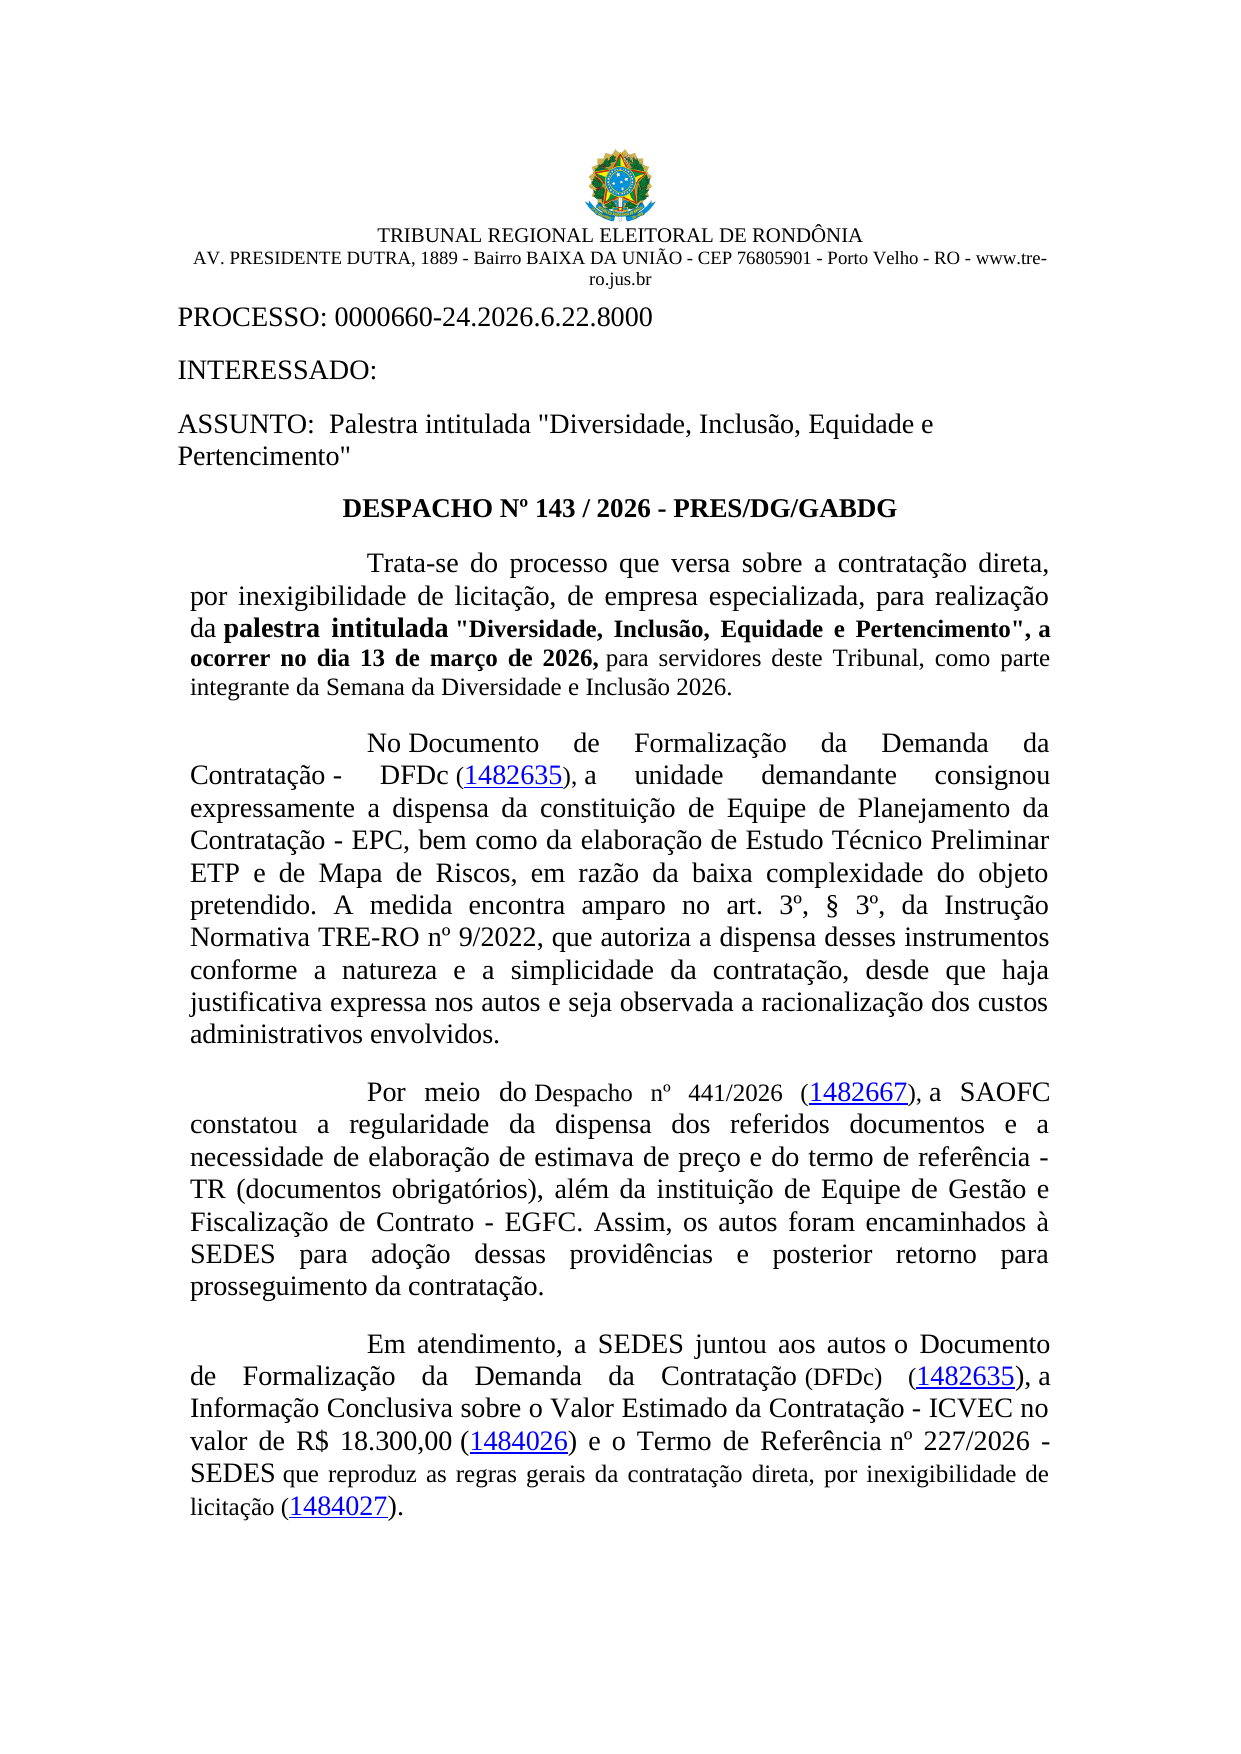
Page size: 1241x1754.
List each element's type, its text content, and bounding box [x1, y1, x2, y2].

text No Documento de Formalização da Demanda da Contratação - DFDc (1482635), a unidade demandante consignou expressamente a dispensa da constituição de Equipe de Planejamento da Contratação - EPC, bem como da elaboração de Estudo Técnico Preliminar ETP e de Mapa de Riscos, em razão da baixa complexidade do objeto pretendido. A medida encontra amparo no art. 3º, § 3º, da Instrução Normativa TRE-RO nº 9/2022, que autoriza a dispensa desses instrumentos conforme a natureza e a simplicidade da contratação, desde que haja justificativa expressa nos autos e seja observada a racionalização dos custos administrativos envolvidos. [190, 726, 1051, 1050]
text ASSUNTO: Palestra intitulada "Diversidade, Inclusão, Equidade e Pertencimento" [177, 407, 1063, 471]
text INTERESSADO: [177, 353, 1063, 386]
text Trata-se do processo que versa sobre a contratação direta, por inexigibilidade de licitação, de empresa especializada, para realização da palestra intitulada "Diversidade, Inclusão, Equidade e Pertencimento", a ocorrer no dia 13 de março de 2026, para servidores deste Tribunal, como parte integrante da Semana da Diversidade e Inclusão 2026. [190, 546, 1051, 701]
text AV. PRESIDENTE DUTRA, 1889 - Bairro BAIXA DA UNIÃO - CEP 76805901 - Porto Velho - RO - www.tre-ro.jus.br [177, 247, 1063, 290]
text Despacho Nº 143 / 2026 - PRES/DG/GABDG [177, 492, 1063, 523]
text Por meio do Despacho nº 441/2026 (1482667), a SAOFC constatou a regularidade da dispensa dos referidos documentos e a necessidade de elaboração de estimava de preço e do termo de referência - TR (documentos obrigatórios), além da instituição de Equipe de Gestão e Fiscalização de Contrato - EGFC. Assim, os autos foram encaminhados à SEDES para adoção dessas providências e posterior retorno para prosseguimento da contratação. [190, 1075, 1051, 1302]
text PROCESSO: 0000660-24.2026.6.22.8000 [177, 300, 1063, 333]
text TRIBUNAL REGIONAL ELEITORAL DE RONDÔNIA [177, 223, 1063, 247]
text Em atendimento, a SEDES juntou aos autos o Documento de Formalização da Demanda da Contratação (DFDc) (1482635), a Informação Conclusiva sobre o Valor Estimado da Contratação - ICVEC no valor de R$ 18.300,00 (1484026) e o Termo de Referência nº 227/2026 - SEDES que reproduz as regras gerais da contratação direta, por inexigibilidade de licitação (1484027). [190, 1327, 1051, 1521]
